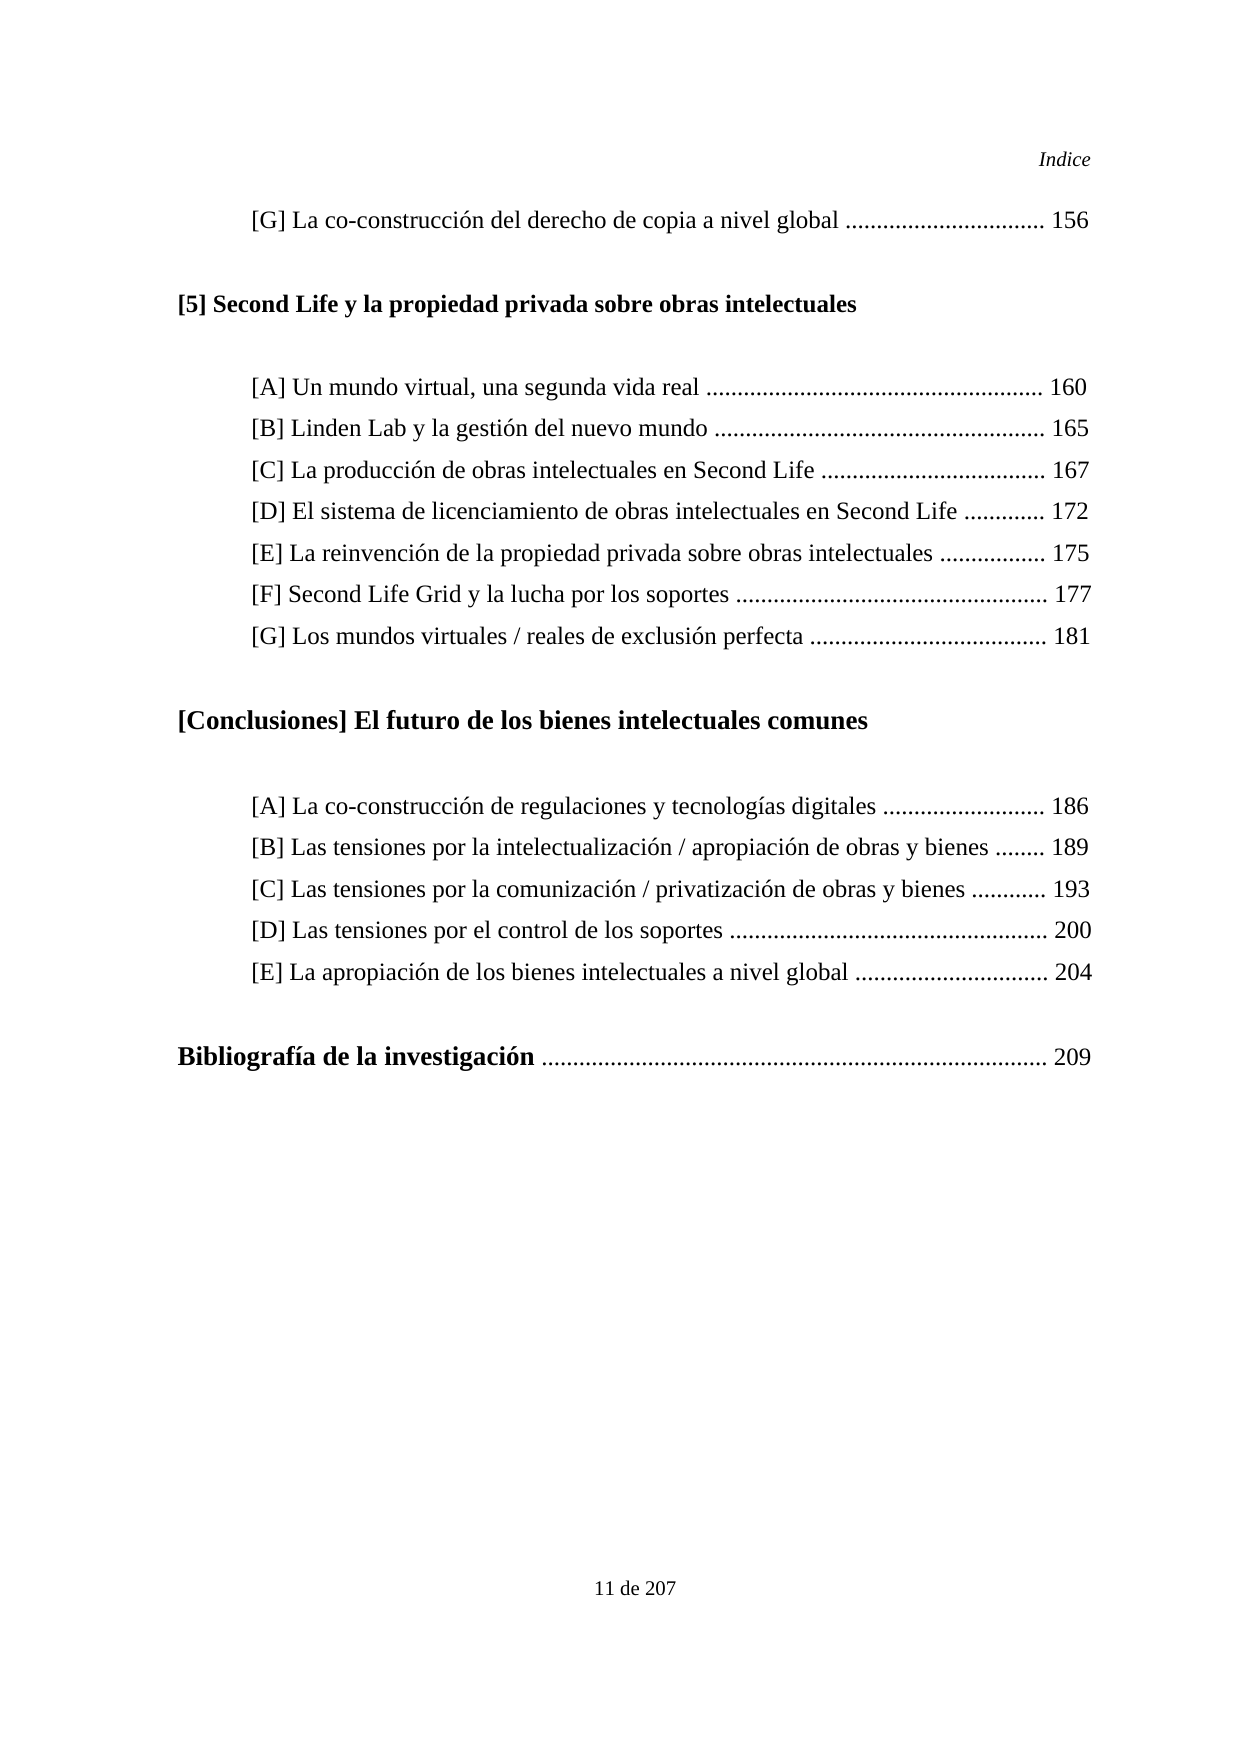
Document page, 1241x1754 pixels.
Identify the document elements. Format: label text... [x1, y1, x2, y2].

text [D] Las tensiones por el control de los soportes ................................................... 200 [177, 917, 1093, 944]
text [A] Un mundo virtual, una segunda vida real ...................................................... 160 [177, 373, 1093, 401]
text [5] Second Life y la propiedad privada sobre obras intelectuales [177, 290, 1093, 317]
text [E] La reinvención de la propiedad privada sobre obras intelectuales ................. 175 [177, 539, 1093, 567]
text [G] La co-construcción del derecho de copia a nivel global ................................ 156 [177, 207, 1093, 234]
text [E] La apropiación de los bienes intelectuales a nivel global ............................... 204 [177, 958, 1093, 986]
text [G] Los mundos virtuales / reales de exclusión perfecta ...................................... 181 [177, 622, 1093, 650]
text [Conclusiones] El futuro de los bienes intelectuales comunes [177, 705, 1093, 735]
text [C] Las tensiones por la comunización / privatización de obras y bienes ............ 193 [177, 875, 1093, 903]
text [A] La co-construcción de regulaciones y tecnologías digitales .......................... 186 [177, 792, 1093, 819]
text [D] El sistema de licenciamiento de obras intelectuales en Second Life ............. 172 [177, 497, 1093, 525]
list [B] Las tensiones por la intelectualización / apropiación de obras y bienes ........ 189 [213, 833, 1093, 861]
text [C] La producción de obras intelectuales en Second Life .................................... 167 [177, 456, 1093, 484]
text [B] Linden Lab y la gestión del nuevo mundo ..................................................... 165 [177, 414, 1093, 442]
text Bibliografía de la investigación ................................................................................. 209 [177, 1041, 1093, 1071]
text [F] Second Life Grid y la lucha por los soportes .................................................. 177 [177, 581, 1093, 608]
